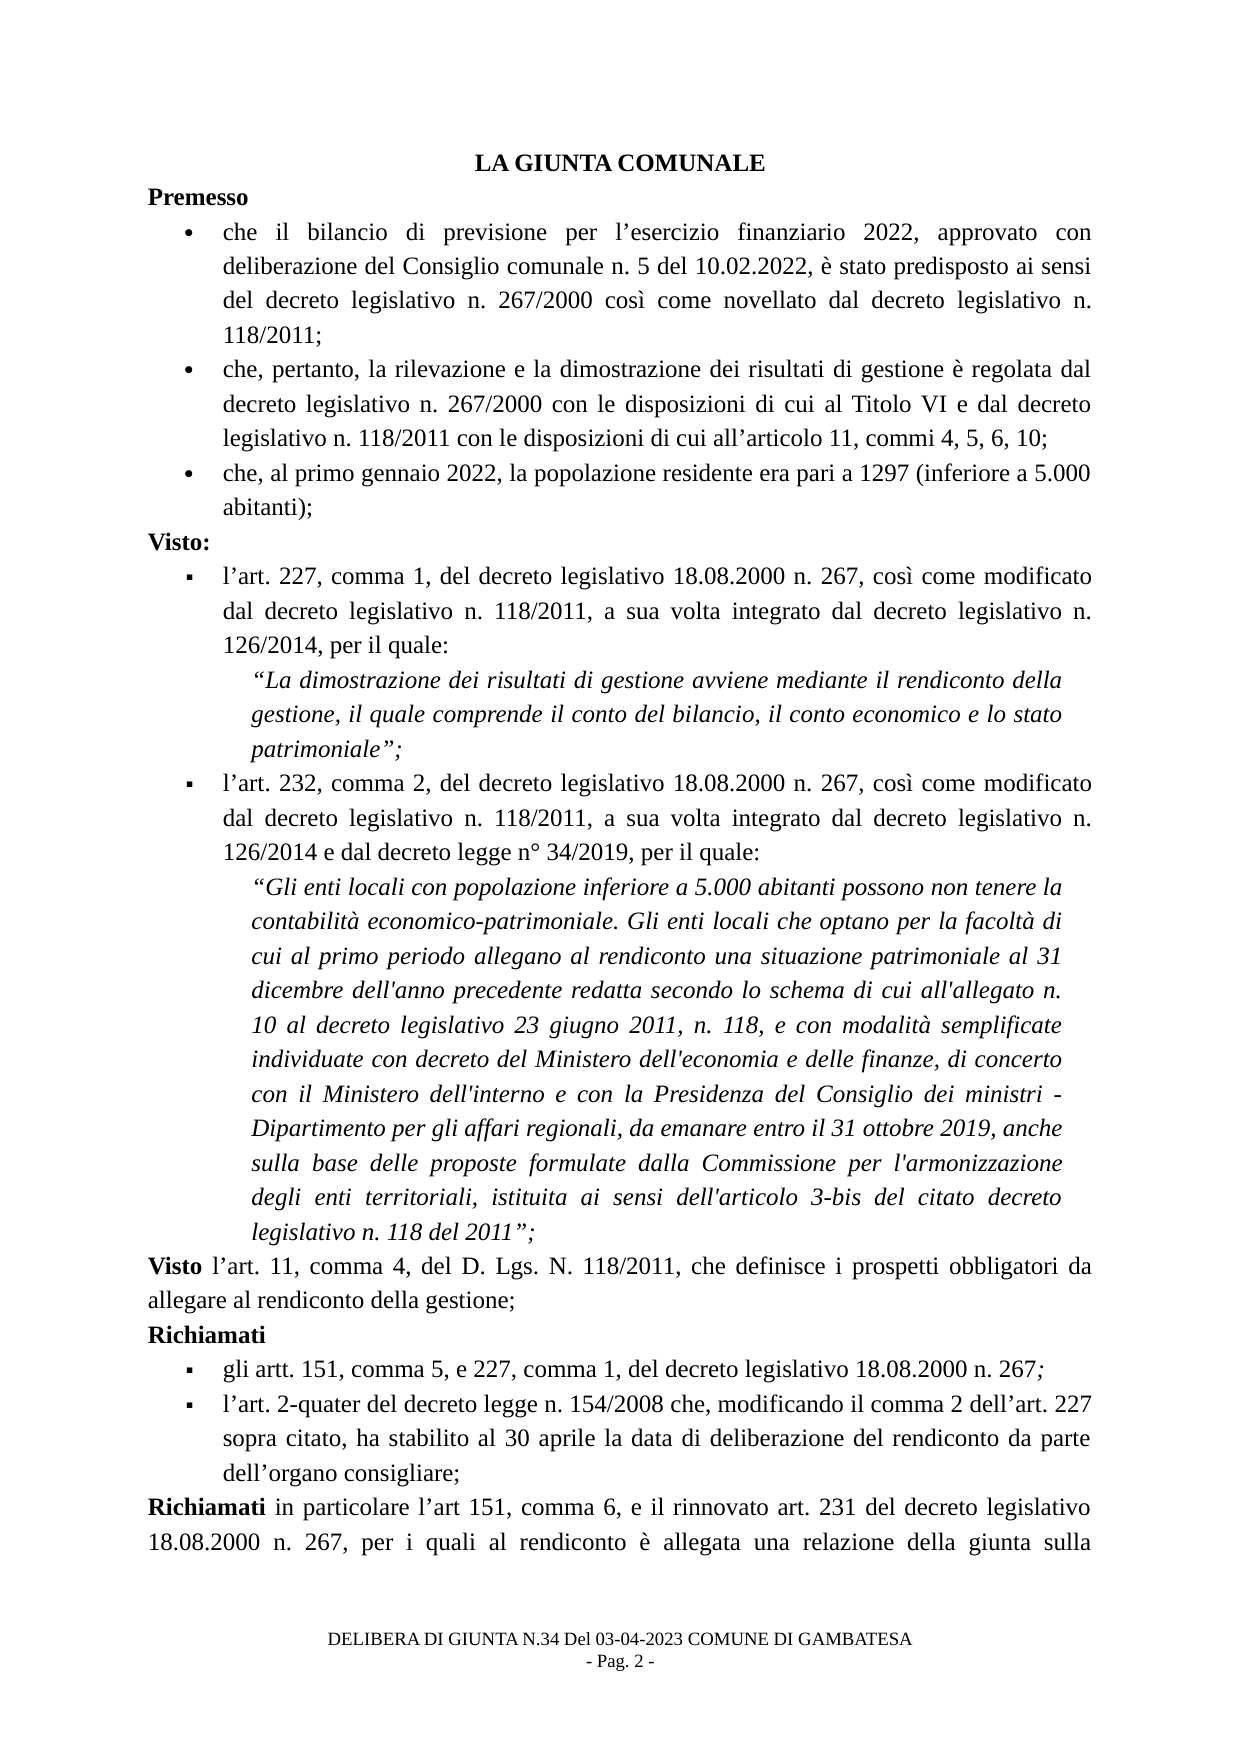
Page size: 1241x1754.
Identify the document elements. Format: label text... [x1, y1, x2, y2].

list l’art. 227, comma 1, del decreto legislativo 18.08.2000 n. 267, così come modificato dal decreto legislativo n. 118/2011, a sua volta integrato dal decreto legislativo n. 126/2014, per il quale: [185, 561, 1092, 659]
text LA GIUNTA COMUNALE [148, 148, 1092, 176]
text Premesso [148, 182, 1092, 211]
list che il bilancio di previsione per l’esercizio finanziario 2022, approvato con deliberazione del Consiglio comunale n. 5 del 10.02.2022, è stato predisposto ai sensi del decreto legislativo n. 267/2000 così come novellato dal decreto legislativo n. 118/2011; [185, 217, 1092, 349]
text Richiamati [148, 1320, 1092, 1349]
text Visto: [148, 527, 1092, 556]
list che, pertanto, la rilevazione e la dimostrazione dei risultati di gestione è regolata dal decreto legislativo n. 267/2000 con le disposizioni di cui al Titolo VI e dal decreto legislativo n. 118/2011 con le disposizioni di cui all’articolo 11, commi 4, 5, 6, 10; [185, 354, 1092, 452]
list l’art. 2-quater del decreto legge n. 154/2008 che, modificando il comma 2 dell’art. 227 sopra citato, ha stabilito al 30 aprile la data di deliberazione del rendiconto da parte dell’organo consigliare; [185, 1389, 1092, 1487]
list gli artt. 151, comma 5, e 227, comma 1, del decreto legislativo 18.08.2000 n. 267; [185, 1354, 1092, 1383]
text Visto l’art. 11, comma 4, del D. Lgs. N. 118/2011, che definisce i prospetti obbligatori da allegare al rendiconto della gestione; [148, 1251, 1092, 1314]
list l’art. 232, comma 2, del decreto legislativo 18.08.2000 n. 267, così come modificato dal decreto legislativo n. 118/2011, a sua volta integrato dal decreto legislativo n. 126/2014 e dal decreto legge n° 34/2019, per il quale: [185, 768, 1092, 866]
list che, al primo gennaio 2022, la popolazione residente era pari a 1297 (inferiore a 5.000 abitanti); [185, 458, 1092, 521]
text “Gli enti locali con popolazione inferiore a 5.000 abitanti possono non tenere la contabilità economico-patrimoniale. Gli enti locali che optano per la facoltà di cui al primo periodo allegano al rendiconto una situazione patrimoniale al 31 dicembre dell'anno precedente redatta secondo lo schema di cui all'allegato n. 10 al decreto legislativo 23 giugno 2011, n. 118, e con modalità semplificate individuate con decreto del Ministero dell'economia e delle finanze, di concerto con il Ministero dell'interno e con la Presidenza del Consiglio dei ministri - Dipartimento per gli affari regionali, da emanare entro il 31 ottobre 2019, anche sulla base delle proposte formulate dalla Commissione per l'armonizzazione degli enti territoriali, istituita ai sensi dell'articolo 3-bis del citato decreto legislativo n. 118 del 2011”; [251, 872, 1063, 1245]
text “La dimostrazione dei risultati di gestione avviene mediante il rendiconto della gestione, il quale comprende il conto del bilancio, il conto economico e lo stato patrimoniale”; [251, 665, 1063, 763]
text Richiamati in particolare l’art 151, comma 6, e il rinnovato art. 231 del decreto legislativo 18.08.2000 n. 267, per i quali al rendiconto è allegata una relazione della giunta sulla [148, 1492, 1092, 1556]
